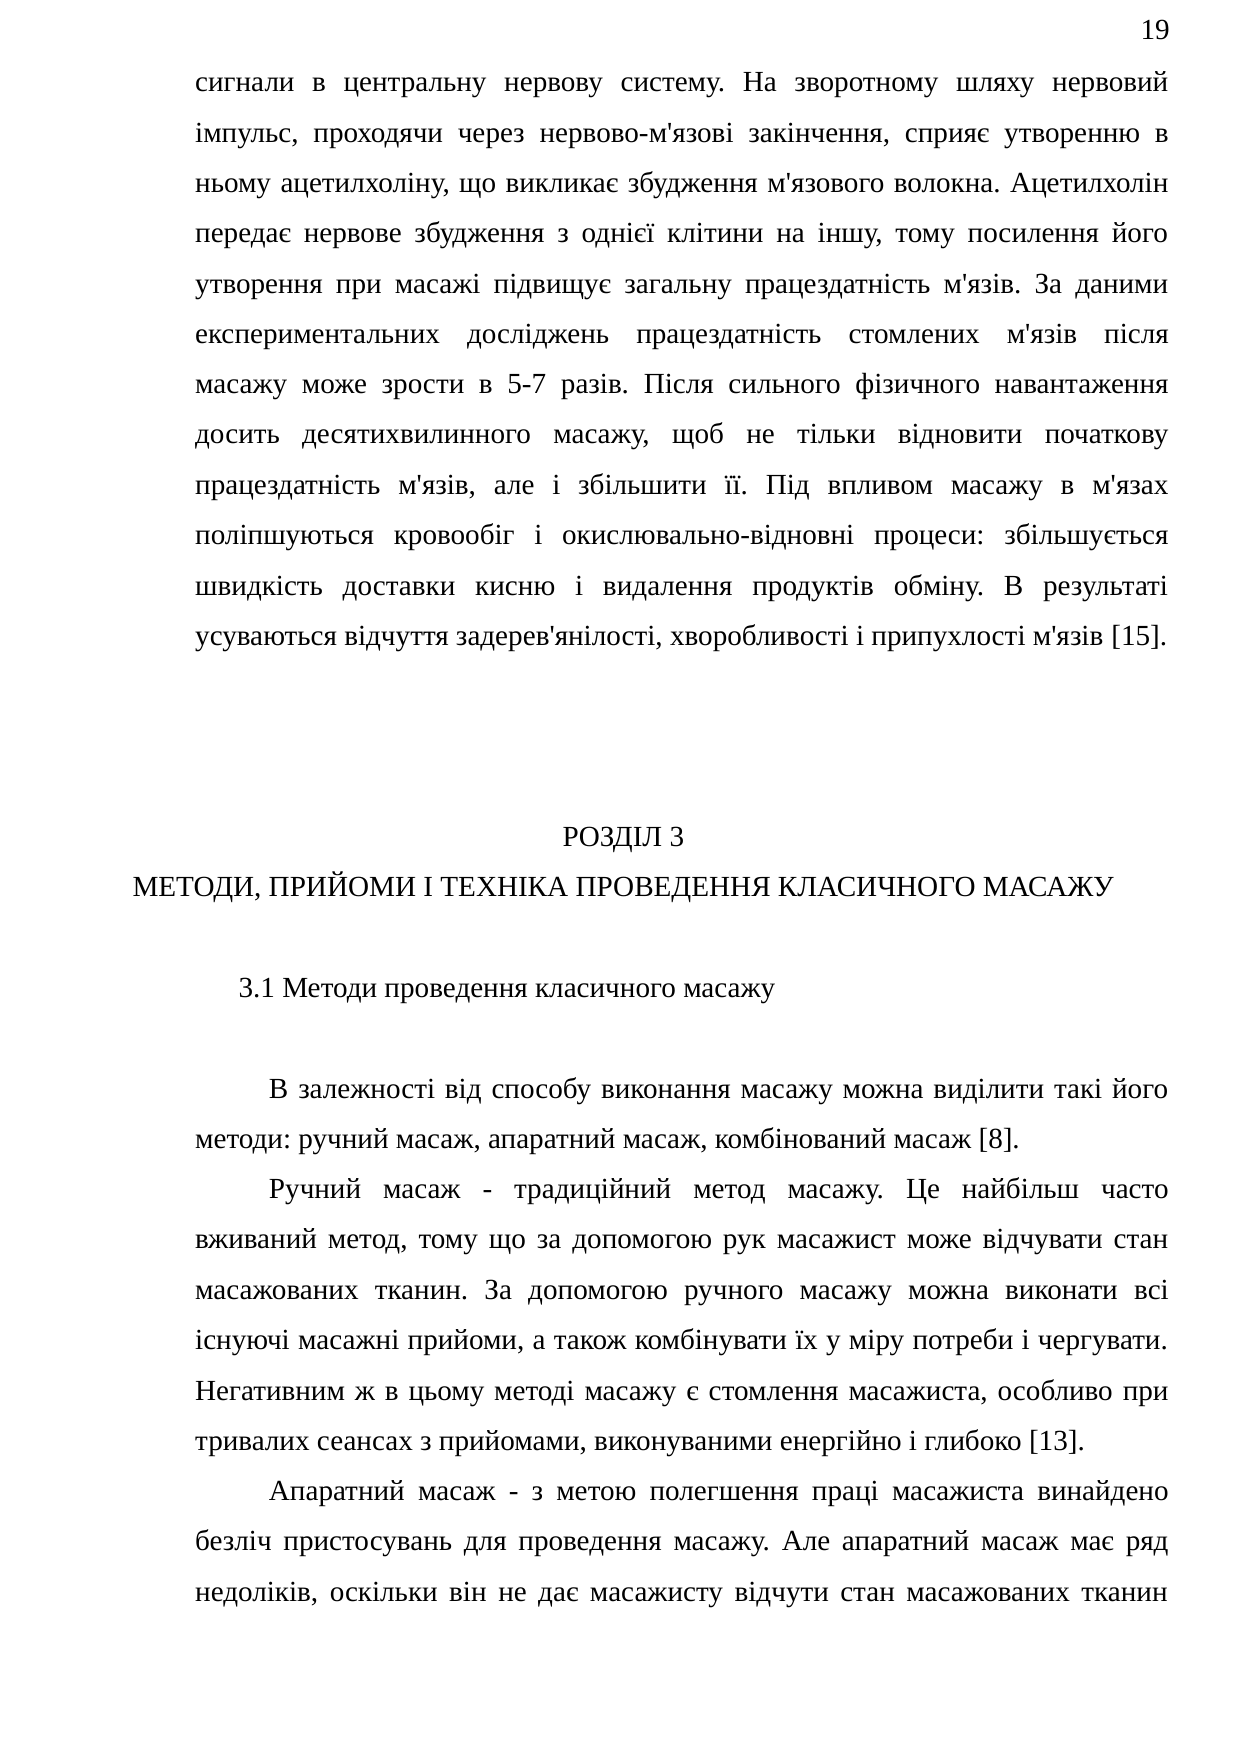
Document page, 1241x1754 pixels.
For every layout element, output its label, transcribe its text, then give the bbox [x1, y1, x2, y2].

text РОЗДІЛ 3 [18, 819, 1228, 853]
text 3.1 Методи проведення класичного масажу [165, 970, 1228, 1004]
text сигнали в центральну нервову систему. На зворотному шляху нервовий імпульс, проходячи через нервово-м'язові закінчення, сприяє утворенню в ньому ацетилхоліну, що викликає збудження м'язового волокна. Ацетилхолін передає нервове збудження з однієї клітини на іншу, тому посилення його утворення при масажі підвищує загальну працездатність м'язів. За даними експериментальних досліджень працездатність стомлених м'язів після масажу може зрости в 5-7 разів. Після сильного фізичного навантаження досить десятихвилинного масажу, щоб не тільки відновити початкову працездатність м'язів, але і збільшити її. Під впливом масажу в м'язах поліпшуються кровообіг і окислювально-відновні процеси: збільшується швидкість доставки кисню і видалення продуктів обміну. В результаті усуваються відчуття задерев'янілості, хворобливості і припухлості м'язів [15]. [195, 64, 1169, 651]
text Апаратний масаж - з метою полегшення праці масажиста винайдено безліч пристосувань для проведення масажу. Але апаратний масаж має ряд недоліків, оскільки він не дає масажисту відчути стан масажованих тканин [195, 1473, 1169, 1607]
text В залежності від способу виконання масажу можна виділити такі його методи: ручний масаж, апаратний масаж, комбінований масаж [8]. [195, 1071, 1169, 1154]
text Ручний масаж - традиційний метод масажу. Це найбільш часто вживаний метод, тому що за допомогою рук масажист може відчувати стан масажованих тканин. За допомогою ручного масажу можна виконати всі існуючі масажні прийоми, а також комбінувати їх у міру потреби і чергувати. Негативним ж в цьому методі масажу є стомлення масажиста, особливо при тривалих сеансах з прийомами, виконуваними енергійно і глибоко [13]. [195, 1171, 1169, 1456]
text МЕТОДИ, ПРИЙОМИ І ТЕХНІКА ПРОВЕДЕННЯ КЛАСИЧНОГО МАСАЖУ [18, 869, 1228, 903]
